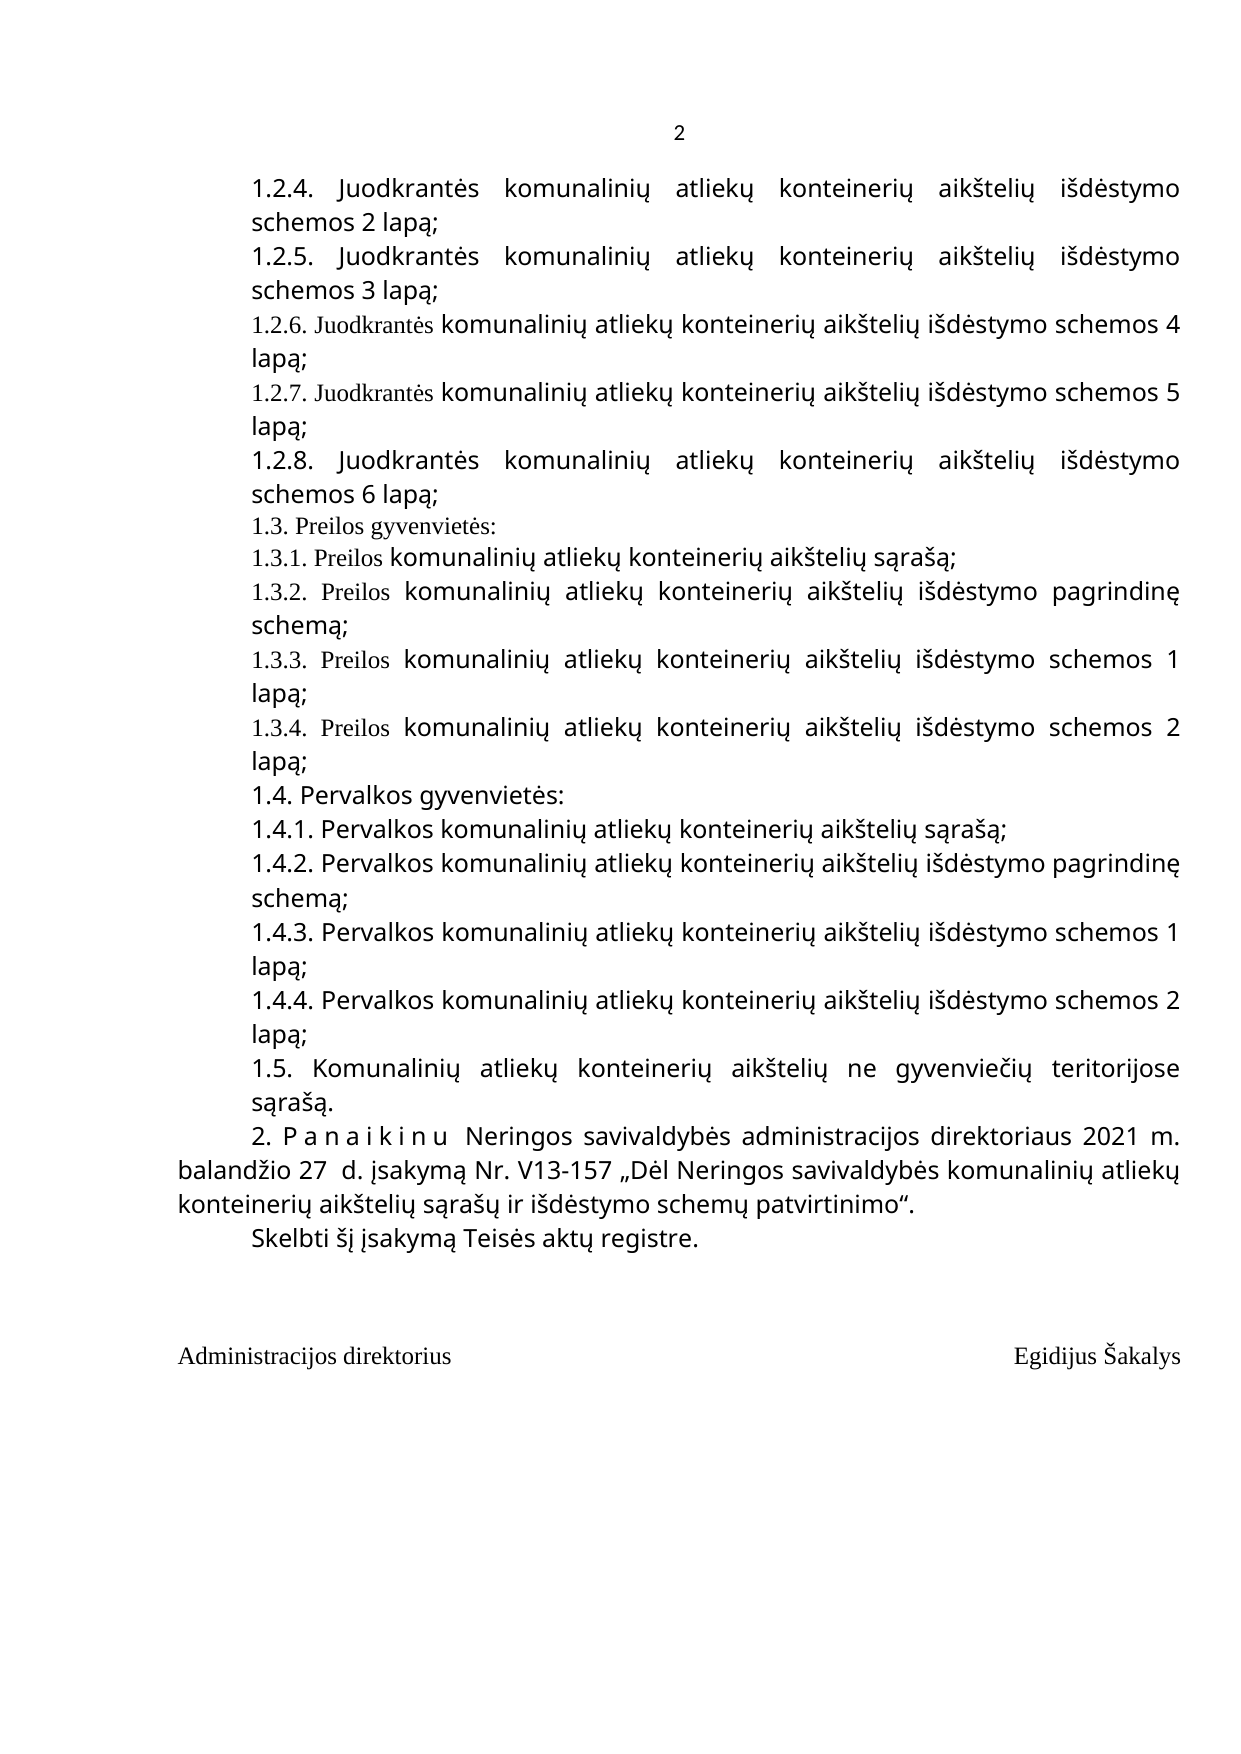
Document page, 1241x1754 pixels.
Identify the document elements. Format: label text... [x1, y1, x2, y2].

text 1.2.4. Juodkrantės komunalinių atliekų konteinerių aikštelių išdėstymo schemos 2 lapą; [251, 170, 1181, 238]
text 1.2.5. Juodkrantės komunalinių atliekų konteinerių aikštelių išdėstymo schemos 3 lapą; [251, 238, 1181, 306]
text 1.4. Pervalkos gyvenvietės: [251, 778, 1181, 812]
text 1.4.1. Pervalkos komunalinių atliekų konteinerių aikštelių sąrašą; [251, 812, 1181, 846]
text 1.2.8. Juodkrantės komunalinių atliekų konteinerių aikštelių išdėstymo schemos 6 lapą; [251, 443, 1181, 511]
text 1.5. Komunalinių atliekų konteinerių aikštelių ne gyvenviečių teritorijose sąrašą. [251, 1051, 1181, 1119]
text Skelbti šį įsakymą Teisės aktų registre. [251, 1221, 1181, 1255]
text 2. Panaikinu Neringos savivaldybės administracijos direktoriaus 2021 m. balandžio 27*d. įsakymą Nr. V13-157 „Dėl Neringos savivaldybės komunalinių atliekų konteinerių aikštelių sąrašų ir išdėstymo schemų patvirtinimo“. [177, 1119, 1181, 1221]
text 1.2.7. Juodkrantės komunalinių atliekų konteinerių aikštelių išdėstymo schemos 5 lapą; [251, 374, 1181, 443]
text 1.4.2. Pervalkos komunalinių atliekų konteinerių aikštelių išdėstymo pagrindinę schemą; [251, 846, 1181, 914]
text 1.2.6. Juodkrantės komunalinių atliekų konteinerių aikštelių išdėstymo schemos 4 lapą; [251, 306, 1181, 374]
text 1.3.2. Preilos komunalinių atliekų konteinerių aikštelių išdėstymo pagrindinę schemą; [251, 574, 1181, 642]
text 1.3. Preilos gyvenvietės: [251, 511, 1181, 539]
text 1.4.4. Pervalkos komunalinių atliekų konteinerių aikštelių išdėstymo schemos 2 lapą; [251, 982, 1181, 1051]
text 1.3.4. Preilos komunalinių atliekų konteinerių aikštelių išdėstymo schemos 2 lapą; [251, 710, 1181, 778]
text 1.3.3. Preilos komunalinių atliekų konteinerių aikštelių išdėstymo schemos 1 lapą; [251, 642, 1181, 710]
text 1.3.1. Preilos komunalinių atliekų konteinerių aikštelių sąrašą; [251, 539, 1181, 574]
subtitle Administracijos direktorius Egidijus Šakalys [177, 1341, 1181, 1370]
text 1.4.3. Pervalkos komunalinių atliekų konteinerių aikštelių išdėstymo schemos 1 lapą; [251, 914, 1181, 982]
